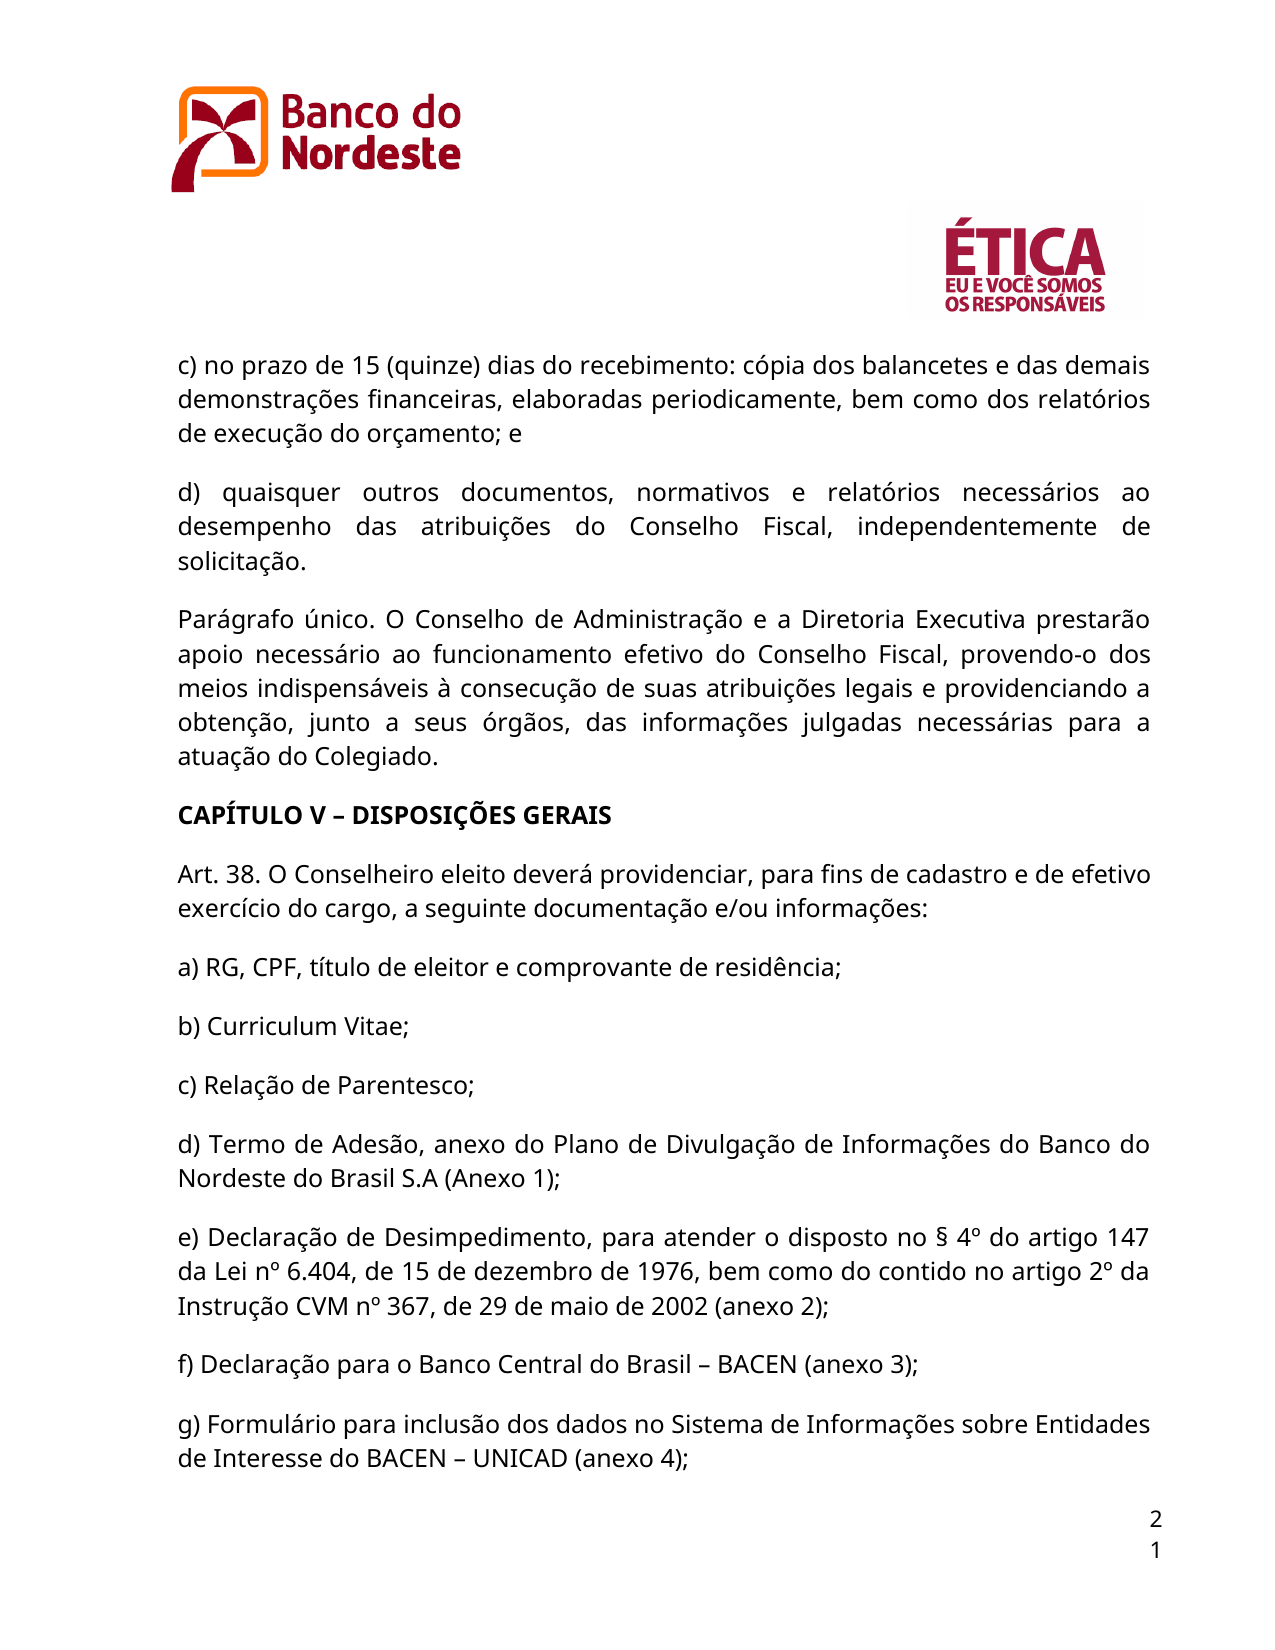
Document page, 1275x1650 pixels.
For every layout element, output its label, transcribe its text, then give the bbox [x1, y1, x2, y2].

text a) RG, CPF, título de eleitor e comprovante de residência; [177, 950, 1152, 984]
text g) Formulário para inclusão dos dados no Sistema de Informações sobre Entidades de Interesse do BACEN – UNICAD (anexo 4); [177, 1406, 1152, 1474]
text e) Declaração de Desimpedimento, para atender o disposto no § 4º do artigo 147 da Lei nº 6.404, de 15 de dezembro de 1976, bem como do contido no artigo 2º da Instrução CVM nº 367, de 29 de maio de 2002 (anexo 2); [177, 1220, 1152, 1322]
text b) Curriculum Vitae; [177, 1009, 1152, 1043]
text Parágrafo único. O Conselho de Administração e a Diretoria Executiva prestarão apoio necessário ao funcionamento efetivo do Conselho Fiscal, provendo-o dos meios indispensáveis à consecução de suas atribuições legais e providenciando a obtenção, junto a seus órgãos, das informações julgadas necessárias para a atuação do Colegiado. [177, 602, 1152, 772]
text c) Relação de Parentesco; [177, 1068, 1152, 1102]
text CAPÍTULO V – DISPOSIÇÕES GERAIS [177, 797, 1152, 832]
text Art. 38. O Conselheiro eleito deverá providenciar, para fins de cadastro e de efetivo exercício do cargo, a seguinte documentação e/ou informações: [177, 857, 1152, 925]
text c) no prazo de 15 (quinze) dias do recebimento: cópia dos balancetes e das demais demonstrações financeiras, elaboradas periodicamente, bem como dos relatórios de execução do orçamento; e [177, 348, 1152, 450]
text d) Termo de Adesão, anexo do Plano de Divulgação de Informações do Banco do Nordeste do Brasil S.A (Anexo 1); [177, 1127, 1152, 1195]
text f) Declaração para o Banco Central do Brasil – BACEN (anexo 3); [177, 1347, 1152, 1381]
text d) quaisquer outros documentos, normativos e relatórios necessários ao desempenho das atribuições do Conselho Fiscal, independentemente de solicitação. [177, 475, 1152, 577]
